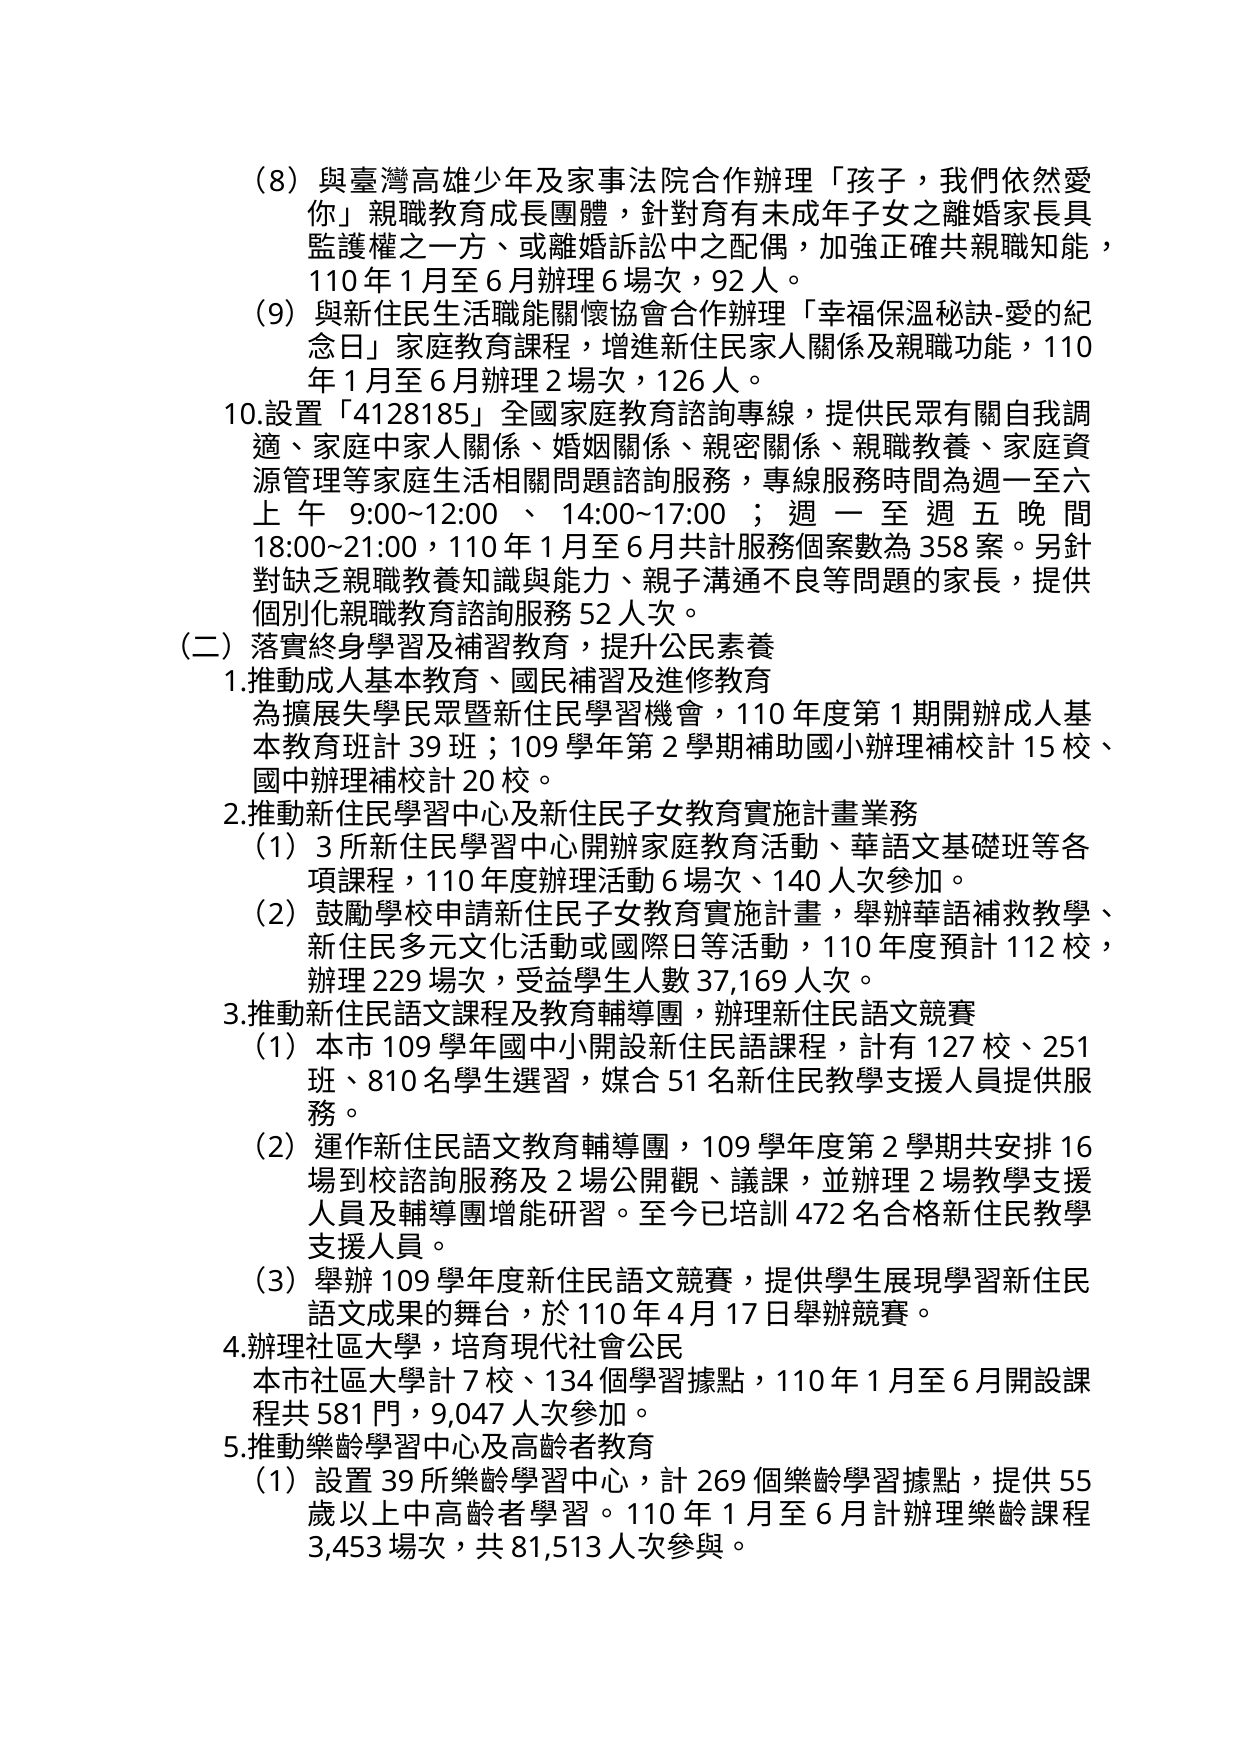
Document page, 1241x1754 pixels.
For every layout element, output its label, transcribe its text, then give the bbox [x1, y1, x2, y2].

text （1）本市109學年國中小開設新住民語課程，計有127校、251班、810名學生選習，媒合51名新住民教學支援人員提供服務。 [238, 1031, 1092, 1131]
text （2）運作新住民語文教育輔導團，109學年度第2學期共安排16場到校諮詢服務及2場公開觀、議課，並辦理2場教學支援人員及輔導團增能研習。至今已培訓472名合格新住民教學支援人員。 [238, 1131, 1092, 1264]
text 2.推動新住民學習中心及新住民子女教育實施計畫業務 [223, 798, 1092, 831]
text （1）設置39所樂齡學習中心，計269個樂齡學習據點，提供55歲以上中高齡者學習。110年1月至6月計辦理樂齡課程3,453場次，共81,513人次參與。 [238, 1464, 1092, 1564]
text 4.辦理社區大學，培育現代社會公民 本市社區大學計7校、134個學習據點，110年1月至6月開設課程共581門，9,047人次參加。 [223, 1331, 1092, 1431]
text （9）與新住民生活職能關懷協會合作辦理「幸福保溫秘訣-愛的紀念日」家庭教育課程，增進新住民家人關係及親職功能，110年1月至6月辦理2場次，126人。 [238, 298, 1092, 398]
text 1.推動成人基本教育、國民補習及進修教育 為擴展失學民眾暨新住民學習機會，110年度第1期開辦成人基本教育班計39班；109學年第2學期補助國小辦理補校計15校、國中辦理補校計20校。 [223, 664, 1092, 798]
text （二）落實終身學習及補習教育，提升公民素養 [162, 631, 1092, 664]
text 10.設置「4128185」全國家庭教育諮詢專線，提供民眾有關自我調適、家庭中家人關係、婚姻關係、親密關係、親職教養、家庭資源管理等家庭生活相關問題諮詢服務，專線服務時間為週一至六上午9:00~12:00、14:00~17:00；週一至週五晚間18:00~21:00，110年1月至6月共計服務個案數為358案。另針對缺乏親職教養知識與能力、親子溝通不良等問題的家長，提供個別化親職教育諮詢服務52人次。 [223, 398, 1092, 631]
text 3.推動新住民語文課程及教育輔導團，辦理新住民語文競賽 [223, 998, 1092, 1031]
text （2）鼓勵學校申請新住民子女教育實施計畫，舉辦華語補救教學、新住民多元文化活動或國際日等活動，110年度預計112校，辦理229場次，受益學生人數37,169人次。 [238, 898, 1092, 998]
text 5.推動樂齡學習中心及高齡者教育 [223, 1431, 1092, 1464]
text （3）舉辦109學年度新住民語文競賽，提供學生展現學習新住民語文成果的舞台，於110年4月17日舉辦競賽。 [238, 1264, 1092, 1331]
text （1）3所新住民學習中心開辦家庭教育活動、華語文基礎班等各項課程，110年度辦理活動6場次、140人次參加。 [238, 831, 1092, 898]
text （8）與臺灣高雄少年及家事法院合作辦理「孩子，我們依然愛你」親職教育成長團體，針對育有未成年子女之離婚家長具監護權之一方、或離婚訴訟中之配偶，加強正確共親職知能，110年1月至6月辦理6場次，92人。 [238, 164, 1092, 298]
